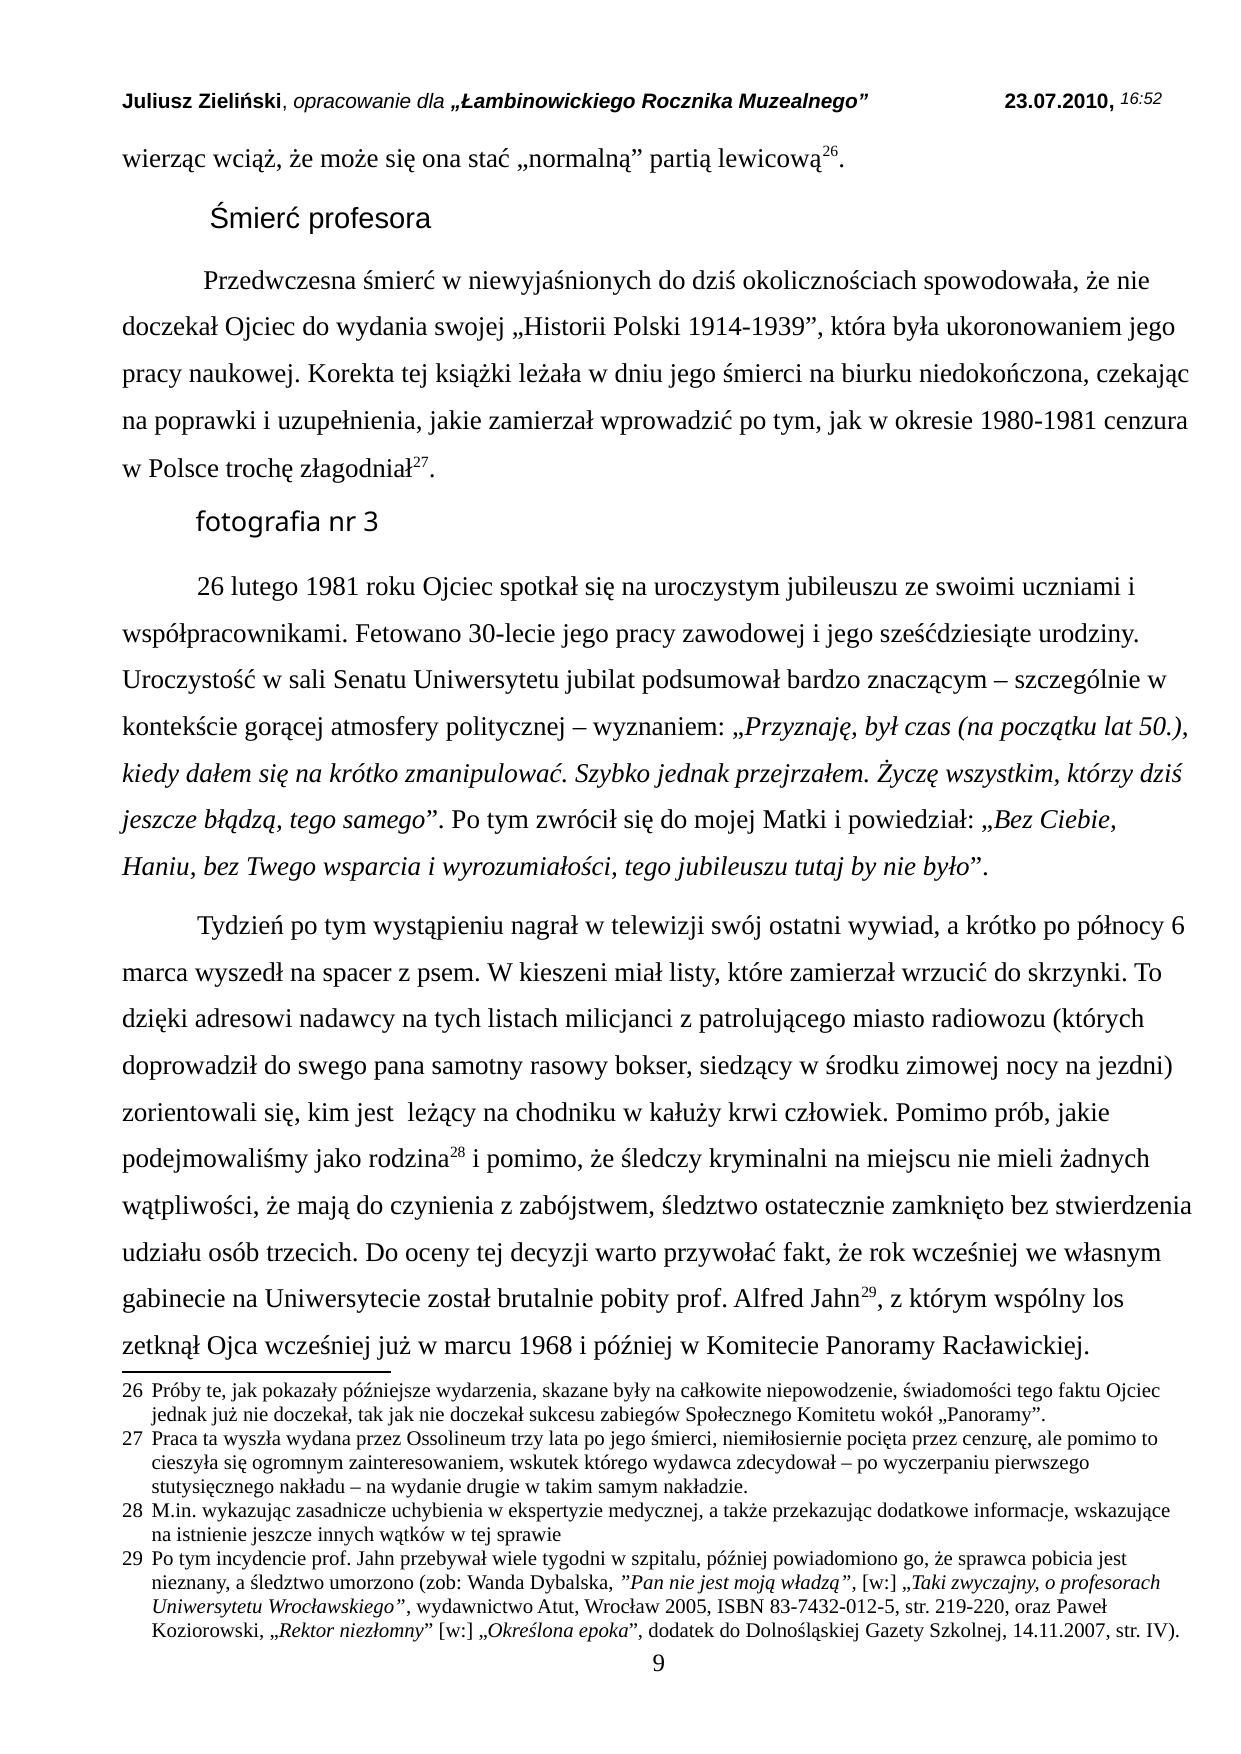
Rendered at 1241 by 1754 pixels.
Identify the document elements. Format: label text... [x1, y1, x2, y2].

text Praca ta wyszła wydana przez Ossolineum trzy lata po jego śmierci, niemiłosiernie pocięta przez cenzurę, ale pomimo to cieszyła się ogromnym zainteresowaniem, wskutek którego wydawca zdecydował – po wyczerpaniu pierwszego stutysięcznego nakładu – na wydanie drugie w takim samym nakładzie. [122, 1426, 1195, 1498]
text Przedwczesna śmierć w niewyjaśnionych do dziś okolicznościach spowodowała, że nie doczekał Ojciec do wydania swojej „Historii Polski 1914-1939”, która była ukoronowaniem jego pracy naukowej. Korekta tej książki leżała w dniu jego śmierci na biurku niedokończona, czekając na poprawki i uzupełnienia, jakie zamierzał wprowadzić po tym, jak w okresie 1980-1981 cenzura w Polsce trochę złagodniał. fotografia nr 3 [122, 264, 1195, 539]
text M.in. wykazując zasadnicze uchybienia w ekspertyzie medycznej, a także przekazując dodatkowe informacje, wskazujące na istnienie jeszcze innych wątków w tej sprawie [122, 1498, 1195, 1546]
text Po tym incydencie prof. Jahn przebywał wiele tygodni w szpitalu, później powiadomiono go, że sprawca pobicia jest nieznany, a śledztwo umorzono (zob: Wanda Dybalska, ”Pan nie jest moją władzą”, [w:] „Taki zwyczajny, o profesorach Uniwersytetu Wrocławskiego”, wydawnictwo Atut, Wrocław 2005, ISBN 83-7432-012-5, str. 219-220, oraz Paweł Koziorowski, „Rektor niezłomny” [w:] „Określona epoka”, dodatek do Dolnośląskiej Gazety Szkolnej, 14.11.2007, str. IV). [122, 1546, 1195, 1642]
text Śmierć profesora [122, 201, 1197, 234]
text 26 lutego 1981 roku Ojciec spotkał się na uroczystym jubileuszu ze swoimi uczniami i współpracownikami. Fetowano 30-lecie jego pracy zawodowej i jego sześćdziesiąte urodziny. Uroczystość w sali Senatu Uniwersytetu jubilat podsumował bardzo znaczącym – szczególnie w kontekście gorącej atmosfery politycznej – wyznaniem: „Przyznaję, był czas (na początku lat 50.), kiedy dałem się na krótko zmanipulować. Szybko jednak przejrzałem. Życzę wszystkim, którzy dziś jeszcze błądzą, tego samego”. Po tym zwrócił się do mojej Matki i powiedział: „Bez Ciebie, Haniu, bez Twego wsparcia i wyrozumiałości, tego jubileuszu tutaj by nie było”. [122, 570, 1195, 881]
text Tydzień po tym wystąpieniu nagrał w telewizji swój ostatni wywiad, a krótko po północy 6 marca wyszedł na spacer z psem. W kieszeni miał listy, które zamierzał wrzucić do skrzynki. To dzięki adresowi nadawcy na tych listach milicjanci z patrolującego miasto radiowozu (których doprowadził do swego pana samotny rasowy bokser, siedzący w środku zimowej nocy na jezdni) zorientowali się, kim jest leżący na chodniku w kałuży krwi człowiek. Pomimo prób, jakie podejmowaliśmy jako rodzina i pomimo, że śledczy kryminalni na miejscu nie mieli żadnych wątpliwości, że mają do czynienia z zabójstwem, śledztwo ostatecznie zamknięto bez stwierdzenia udziału osób trzecich. Do oceny tej decyzji warto przywołać fakt, że rok wcześniej we własnym gabinecie na Uniwersytecie został brutalnie pobity prof. Alfred Jahn, z którym wspólny los zetknął Ojca wcześniej już w marcu 1968 i później w Komitecie Panoramy Racławickiej. [122, 909, 1195, 1360]
text wierząc wciąż, że może się ona stać „normalną” partią lewicową. [122, 142, 1197, 173]
text Próby te, jak pokazały późniejsze wydarzenia, skazane były na całkowite niepowodzenie, świadomości tego faktu Ojciec jednak już nie doczekał, tak jak nie doczekał sukcesu zabiegów Społecznego Komitetu wokół „Panoramy”. [122, 1378, 1195, 1426]
